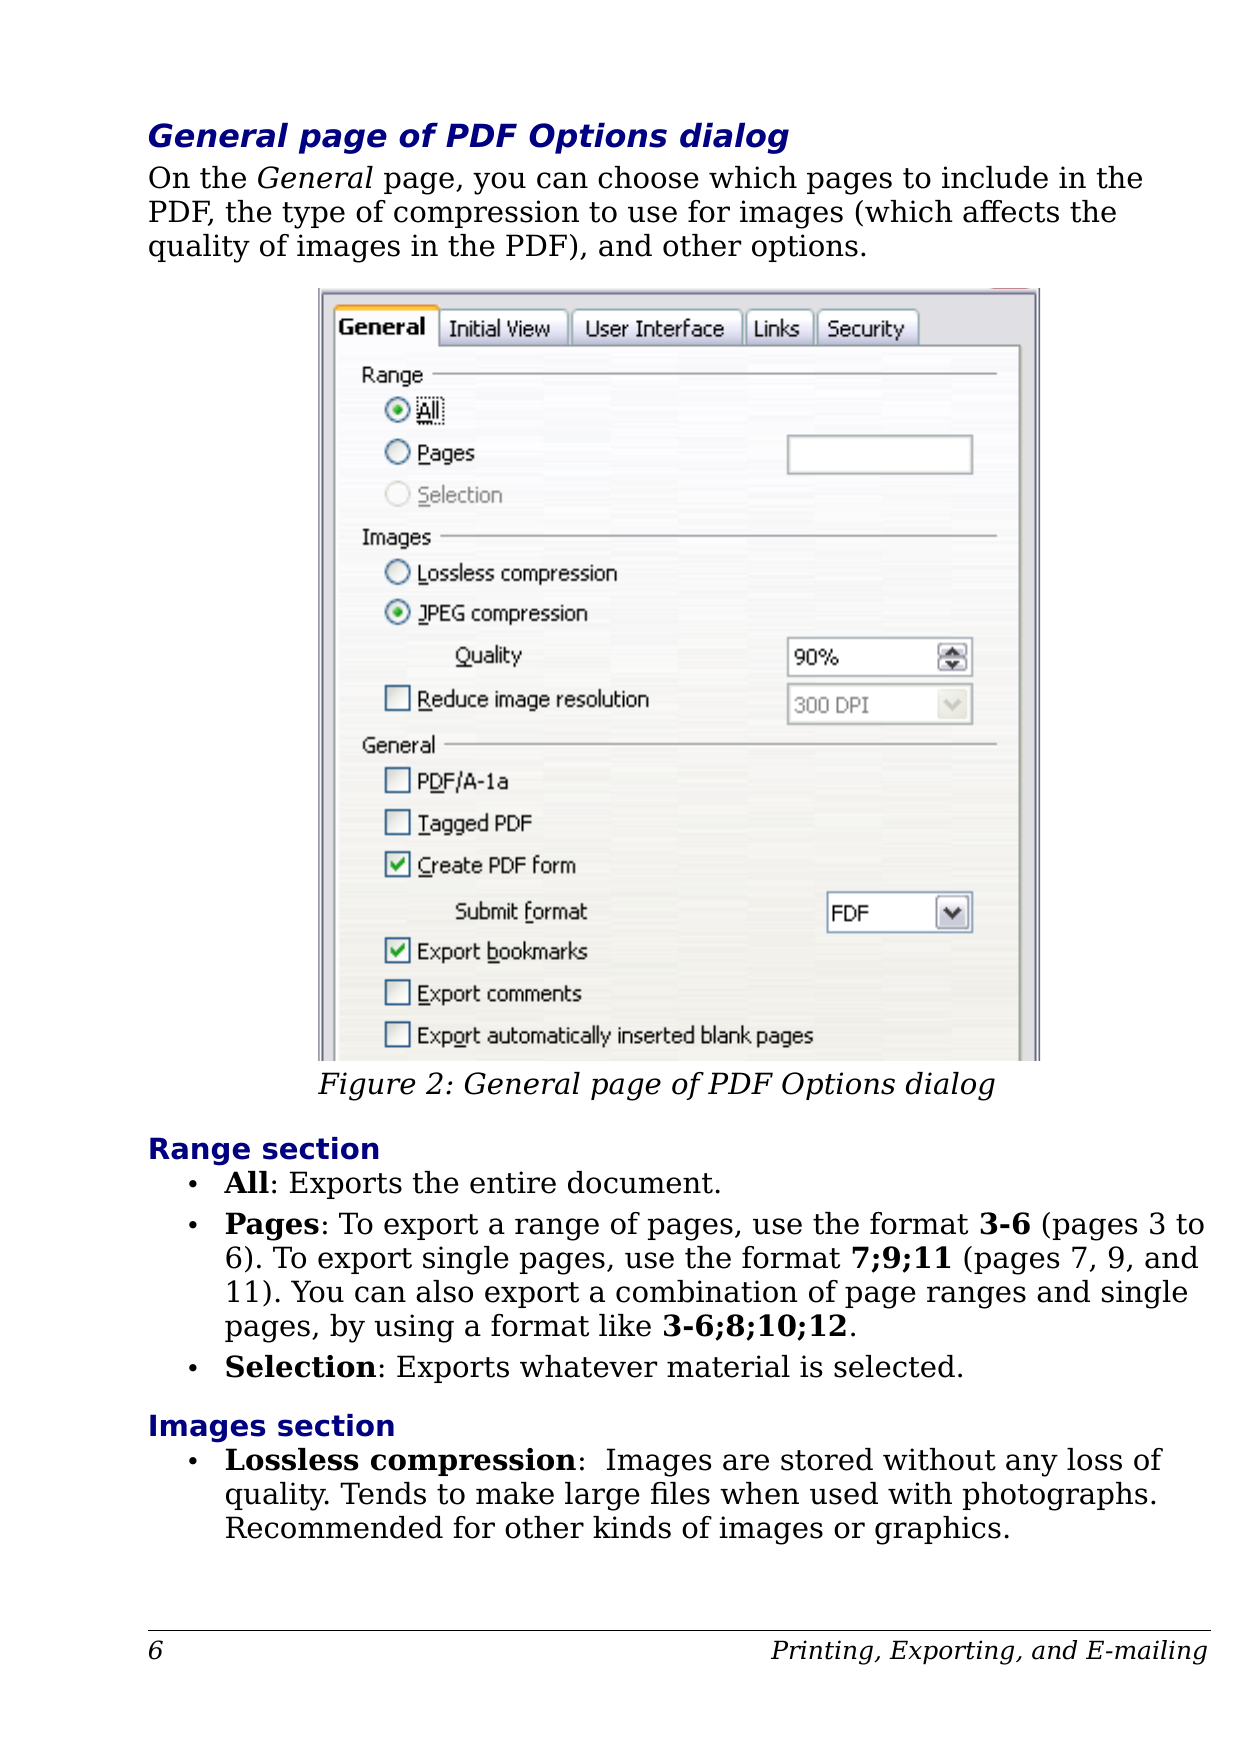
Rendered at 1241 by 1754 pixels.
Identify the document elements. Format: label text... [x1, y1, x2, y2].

list Lossless compression: Images are stored without any loss of quality. Tends to make large files when used with photographs. Recommended for other kinds of images or graphics. [185, 1443, 1211, 1545]
list Pages: To export a range of pages, use the format 3-6 (pages 3 to 6). To export single pages, use the format 7;9;11 (pages 7, 9, and 11). You can also export a combination of page ranges and single pages, by using a format like 3-6;8;10;12. [185, 1207, 1211, 1343]
text Range section [148, 1132, 1211, 1166]
text On the General page, you can choose which pages to include in the PDF, the type of compression to use for images (which affects the quality of images in the PDF), and other options. [148, 161, 1211, 263]
list Selection: Exports whatever material is selected. [185, 1350, 1211, 1384]
text Figure 2: General page of PDF Options dialog [318, 1067, 1040, 1101]
list All: Exports the entire document. [185, 1166, 1211, 1200]
subtitle General page of PDF Options dialog [148, 118, 1211, 155]
text Images section [148, 1409, 1211, 1443]
picture [318, 288, 1040, 1061]
